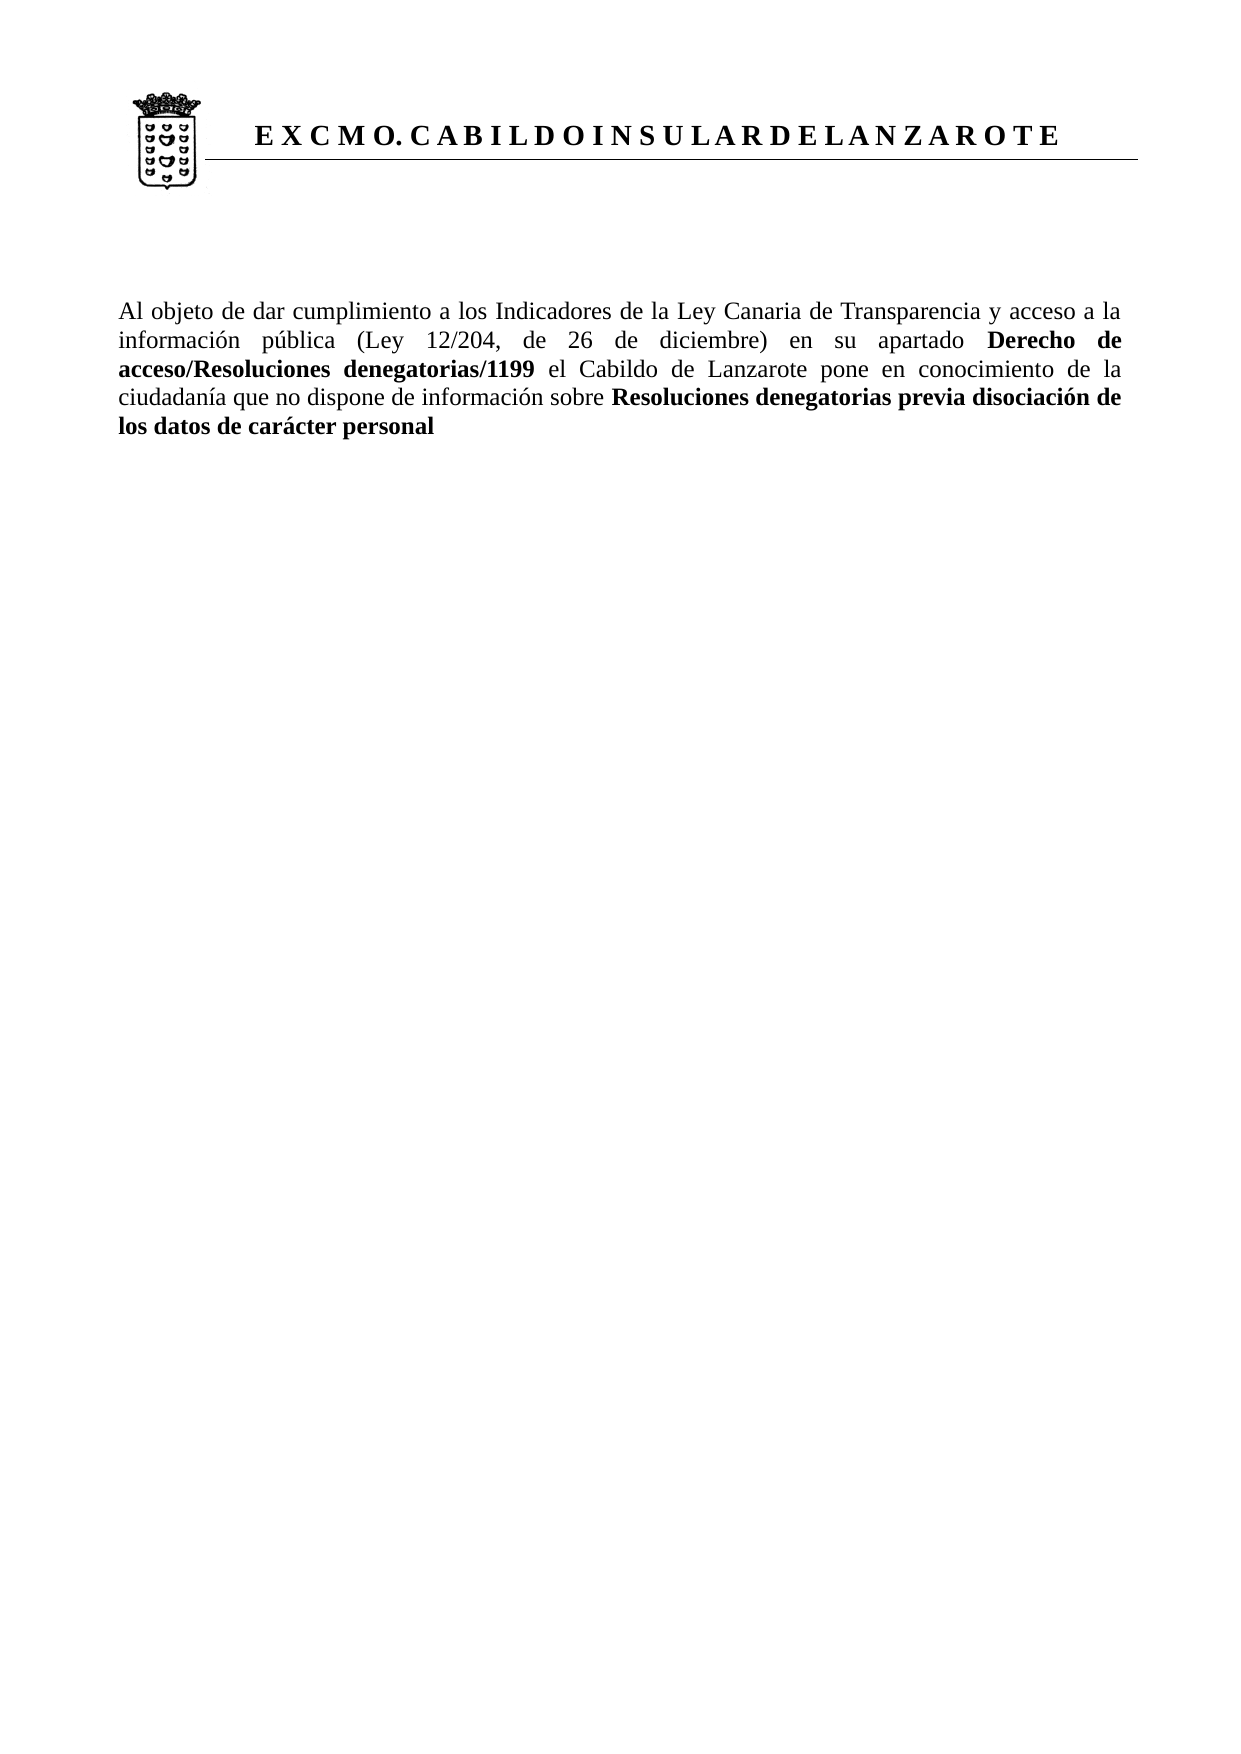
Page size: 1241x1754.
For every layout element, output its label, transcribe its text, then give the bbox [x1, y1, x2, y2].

picture [125, 79, 213, 196]
text Al objeto de dar cumplimiento a los Indicadores de la Ley Canaria de Transparencia y acceso a la información pública (Ley 12/204, de 26 de diciembre) en su apartado Derecho de acceso/Resoluciones denegatorias/1199 el Cabildo de Lanzarote pone en conocimiento de la ciudadanía que no dispone de información sobre Resoluciones denegatorias previa disociación de los datos de carácter personal [118, 296, 1122, 440]
